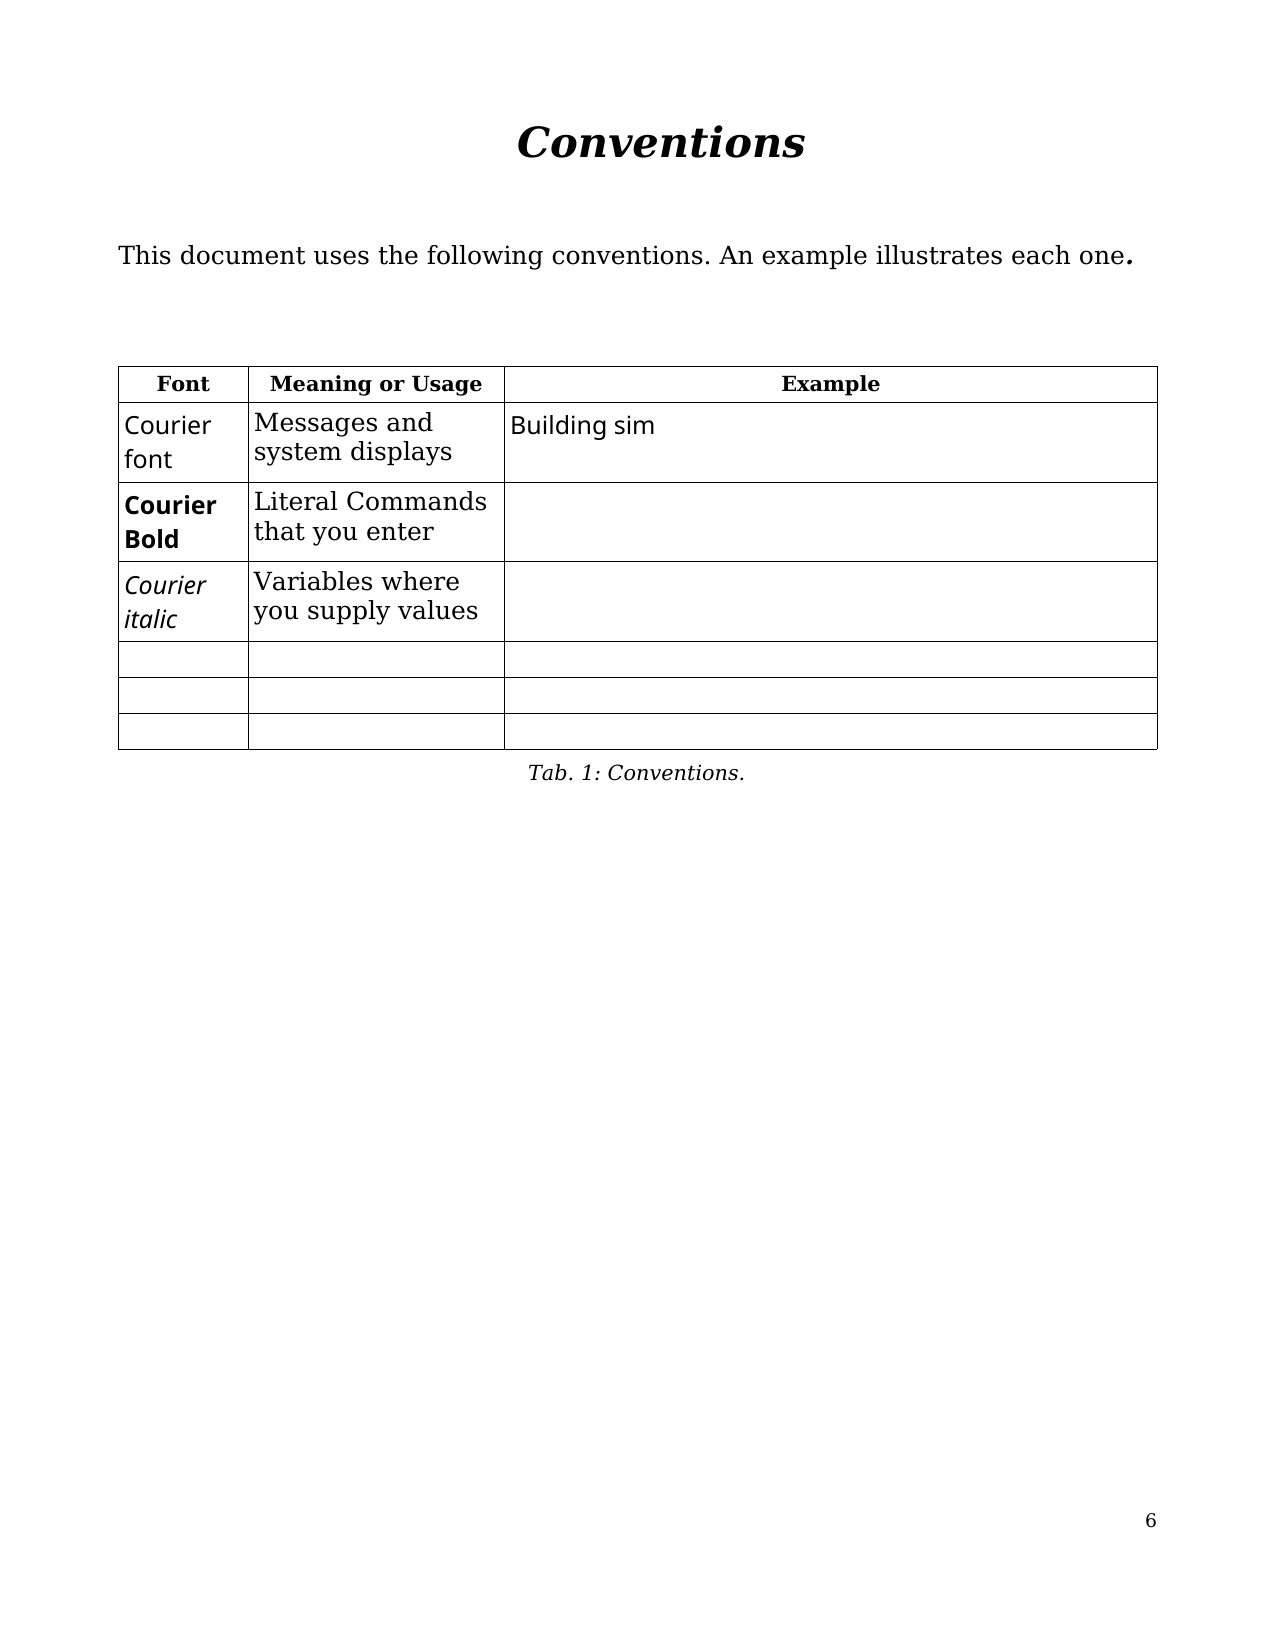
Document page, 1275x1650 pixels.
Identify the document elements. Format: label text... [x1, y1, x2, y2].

table_cell [505, 562, 1157, 641]
subtitle Conventions [118, 118, 1157, 167]
table_cell [505, 714, 1157, 749]
table_cell [505, 483, 1157, 561]
table_cell Messages and system displays [249, 403, 504, 482]
table_cell Courier Bold [119, 483, 248, 561]
table_cell Building sim [505, 403, 1157, 482]
table_cell Courier font [119, 403, 248, 482]
table_cell [249, 642, 504, 677]
table_cell [249, 714, 504, 749]
text This document uses the following conventions. An example illustrates each one. [118, 241, 1157, 270]
table_cell Literal Commands that you enter [249, 483, 504, 561]
table_header Meaning or Usage [249, 367, 504, 402]
table_cell [505, 642, 1157, 677]
text Tab. 1: Conventions. [118, 761, 1157, 786]
table_header Font [119, 367, 248, 402]
table_cell [505, 678, 1157, 713]
table_cell [249, 678, 504, 713]
table_cell Courier italic [119, 562, 248, 641]
table_cell [119, 642, 248, 677]
table_header Example [505, 367, 1157, 402]
table_cell [119, 678, 248, 713]
table_cell [119, 714, 248, 749]
table_cell Variables where you supply values [249, 562, 504, 641]
